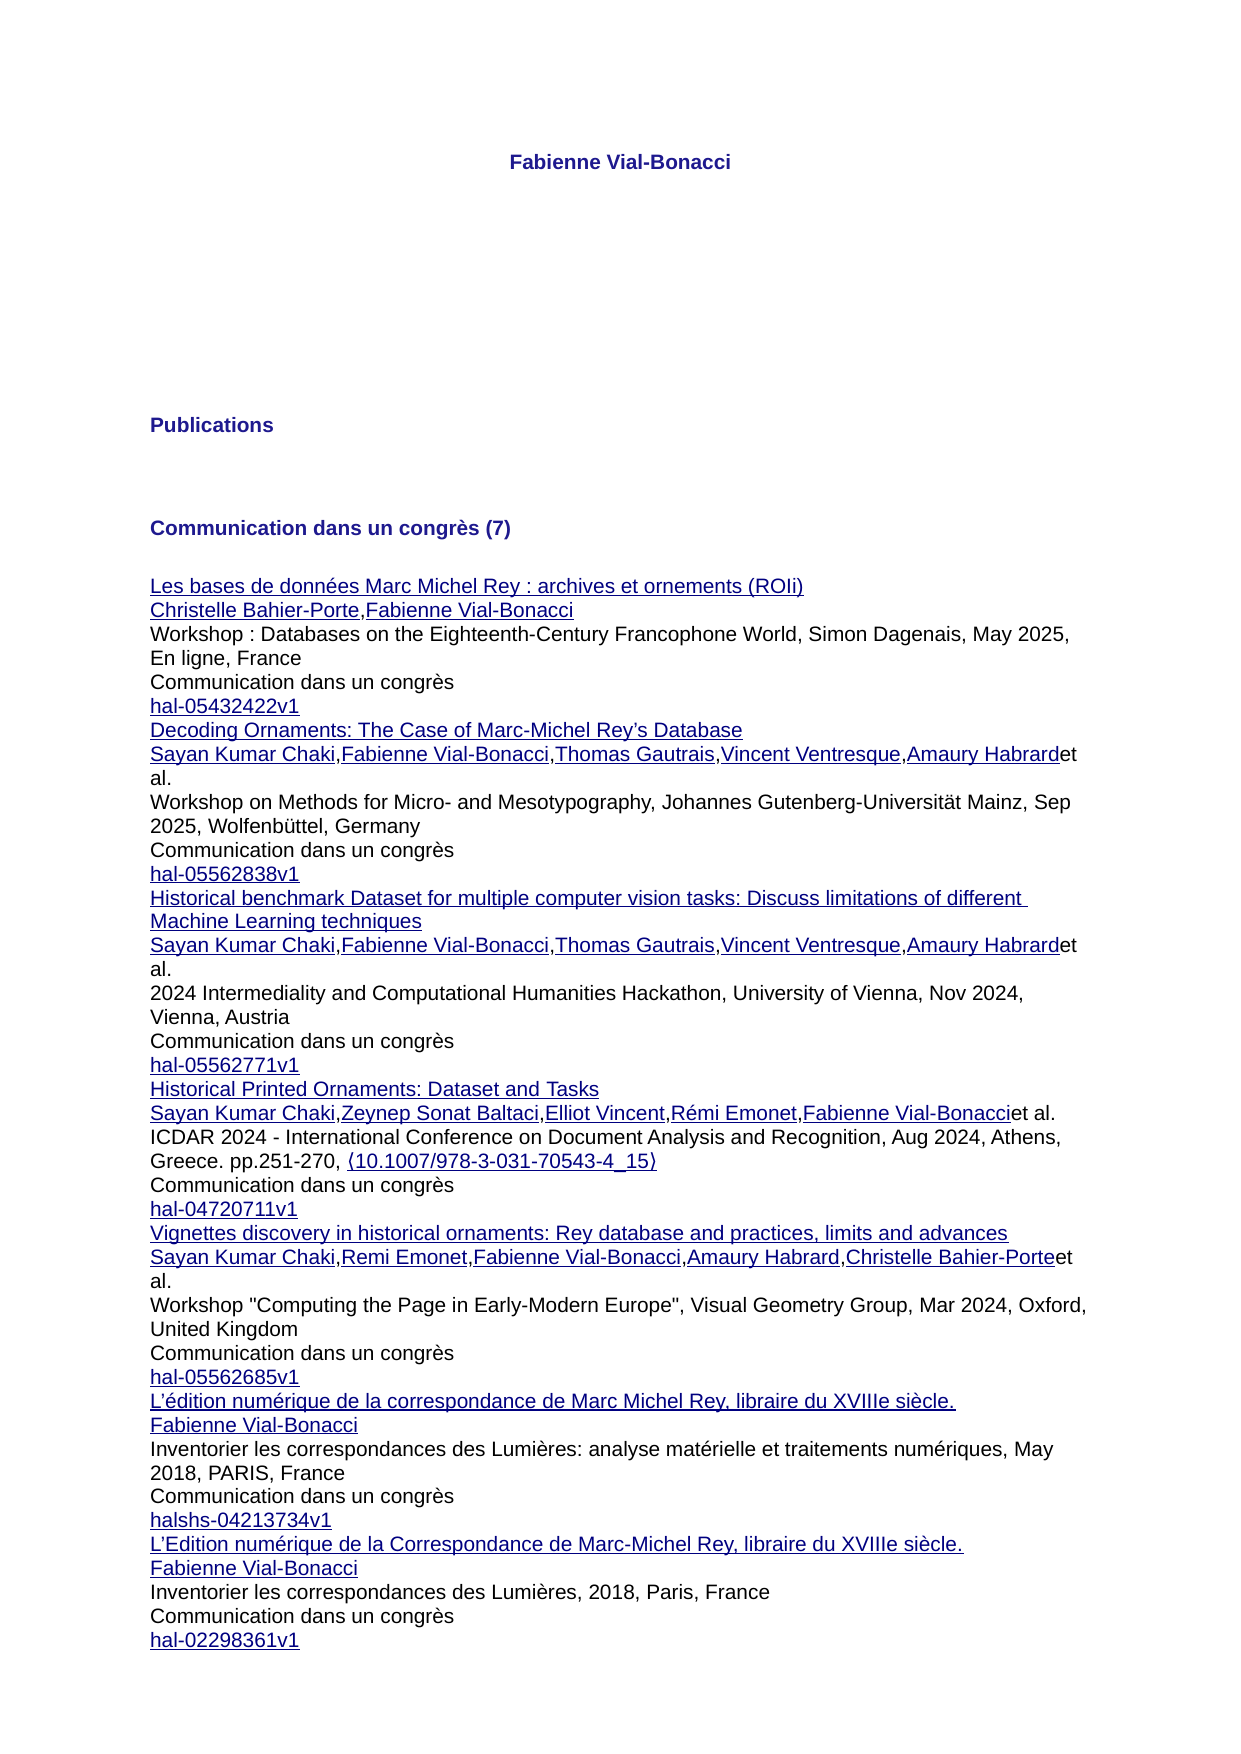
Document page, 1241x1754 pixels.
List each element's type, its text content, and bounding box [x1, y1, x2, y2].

subtitle Communication dans un congrès (7) [150, 516, 1090, 539]
subtitle Fabienne Vial-Bonacci [150, 150, 1090, 174]
table_cell Vignettes discovery in historical ornaments: Rey database and practices, limits and advances Sayan Kumar Chaki,Remi Emonet,Fabienne Vial-Bonacci,Amaury Habrard,Christelle Bahier-Porteet al. Workshop "Computing the Page in Early-Modern Europe", Visual Geometry Group, Mar 2024, Oxford, United Kingdom Communication dans un congrès hal-05562685v1 [150, 1221, 1090, 1388]
table_cell Decoding Ornaments: The Case of Marc-Michel Rey’s Database Sayan Kumar Chaki,Fabienne Vial-Bonacci,Thomas Gautrais,Vincent Ventresque,Amaury Habrardet al. Workshop on Methods for Micro- and Mesotypography, Johannes Gutenberg-Universität Mainz, Sep 2025, Wolfenbüttel, Germany Communication dans un congrès hal-05562838v1 [150, 718, 1090, 885]
table_cell Historical benchmark Dataset for multiple computer vision tasks: Discuss limitations of different Machine Learning techniques Sayan Kumar Chaki,Fabienne Vial-Bonacci,Thomas Gautrais,Vincent Ventresque,Amaury Habrardet al. 2024 Intermediality and Computational Humanities Hackathon, University of Vienna, Nov 2024, Vienna, Austria Communication dans un congrès hal-05562771v1 [150, 885, 1090, 1077]
table_header Les bases de données Marc Michel Rey : archives et ornements (ROIi) Christelle Bahier-Porte,Fabienne Vial-Bonacci Workshop : Databases on the Eighteenth-Century Francophone World, Simon Dagenais, May 2025, En ligne, France Communication dans un congrès hal-05432422v1 [150, 574, 1090, 718]
table_cell L’édition numérique de la correspondance de Marc Michel Rey, libraire du XVIIIe siècle. Fabienne Vial-Bonacci Inventorier les correspondances des Lumières: analyse matérielle et traitements numériques, May 2018, PARIS, France Communication dans un congrès halshs-04213734v1 [150, 1389, 1090, 1532]
subtitle Publications [150, 412, 1090, 436]
table_cell Historical Printed Ornaments: Dataset and Tasks Sayan Kumar Chaki,Zeynep Sonat Baltaci,Elliot Vincent,Rémi Emonet,Fabienne Vial-Bonacciet al. ICDAR 2024 - International Conference on Document Analysis and Recognition, Aug 2024, Athens, Greece. pp.251-270, ⟨10.1007/978-3-031-70543-4_15⟩ Communication dans un congrès hal-04720711v1 [150, 1077, 1090, 1221]
table_cell L’Edition numérique de la Correspondance de Marc-Michel Rey, libraire du XVIIIe siècle. Fabienne Vial-Bonacci Inventorier les correspondances des Lumières, 2018, Paris, France Communication dans un congrès hal-02298361v1 [150, 1532, 1090, 1652]
